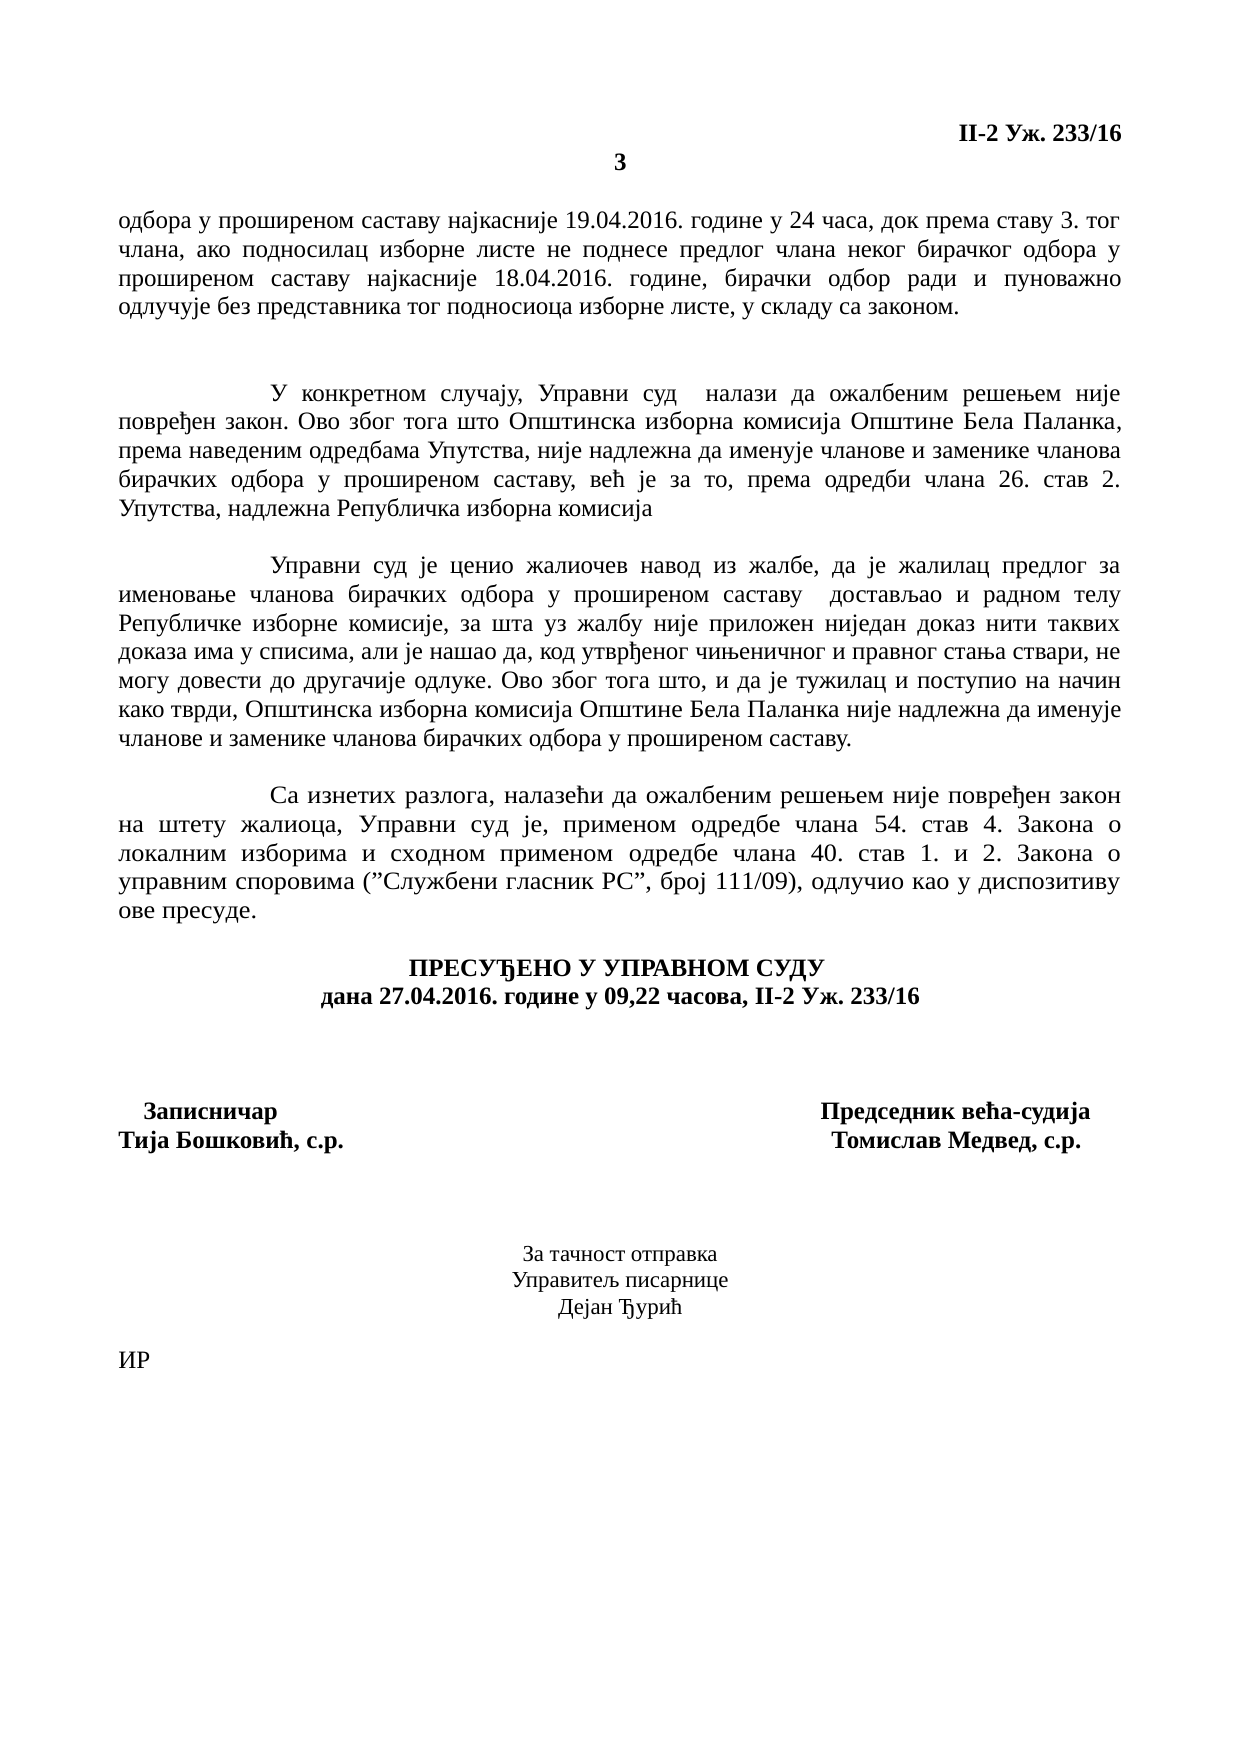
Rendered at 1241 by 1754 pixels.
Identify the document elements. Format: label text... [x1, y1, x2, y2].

text У конкретном случају, Управни суд налази да ожалбеним решењем није повређен закон. Ово због тога што Општинска изборна комисија Општине Бела Паланка, према наведеним одредбама Упутства, није надлежна да именује чланове и заменике чланова бирачких одбора у проширеном саставу, већ је за то, према одредби члана 26. став 2. Упутства, надлежна Републичка изборна комисија [118, 378, 1122, 521]
text Записничар Председник већа-судија [118, 1096, 1122, 1125]
text Управитељ писарнице [118, 1266, 1122, 1293]
text Дејан Ђурић [118, 1293, 1122, 1319]
text За тачност отправка [118, 1240, 1122, 1266]
text Управни суд је ценио жалиочев навод из жалбе, да је жалилац предлог за именовање чланова бирачких одбора у проширеном саставу достављао и радном телу Републичке изборне комисије, за шта уз жалбу није приложен ниједан доказ нити таквих доказа има у списима, али је нашао да, код утврђеног чињеничног и правног стања ствари, не могу довести до другачије одлуке. Ово због тога што, и да је тужилац и поступио на начин како тврди, Општинска изборна комисија Општине Бела Паланка није надлежна да именује чланове и заменике чланова бирачких одбора у проширеном саставу. [118, 550, 1122, 751]
text дана 27.04.2016. године у 09,22 часова, II-2 Уж. 233/16 [118, 981, 1122, 1010]
text одбора у проширеном саставу најкасније 19.04.2016. године у 24 часа, док према ставу 3. тог члана, ако подносилац изборне листе не поднесе предлог члана неког бирачког одбора у проширеном саставу најкасније 18.04.2016. године, бирачки одбор ради и пуноважно одлучује без представника тог подносиоца изборне листе, у складу са законом. [118, 205, 1122, 320]
text Тија Бошковић, с.р. Томислав Медвед, с.р. [118, 1125, 1122, 1154]
text ПРЕСУЂЕНО У УПРАВНОМ СУДУ [118, 953, 1122, 981]
text ИР [118, 1346, 1122, 1374]
text Са изнетих разлога, налазећи да ожалбеним решењем није повређен закон на штету жалиоца, Управни суд је, применом одредбе члана 54. став 4. Закона о локалним изборима и сходном применом одредбе члана 40. став 1. и 2. Закона о управним споровима (”Службени гласник РС”, број 111/09), одлучио као у диспозитиву ове пресуде. [118, 780, 1122, 924]
